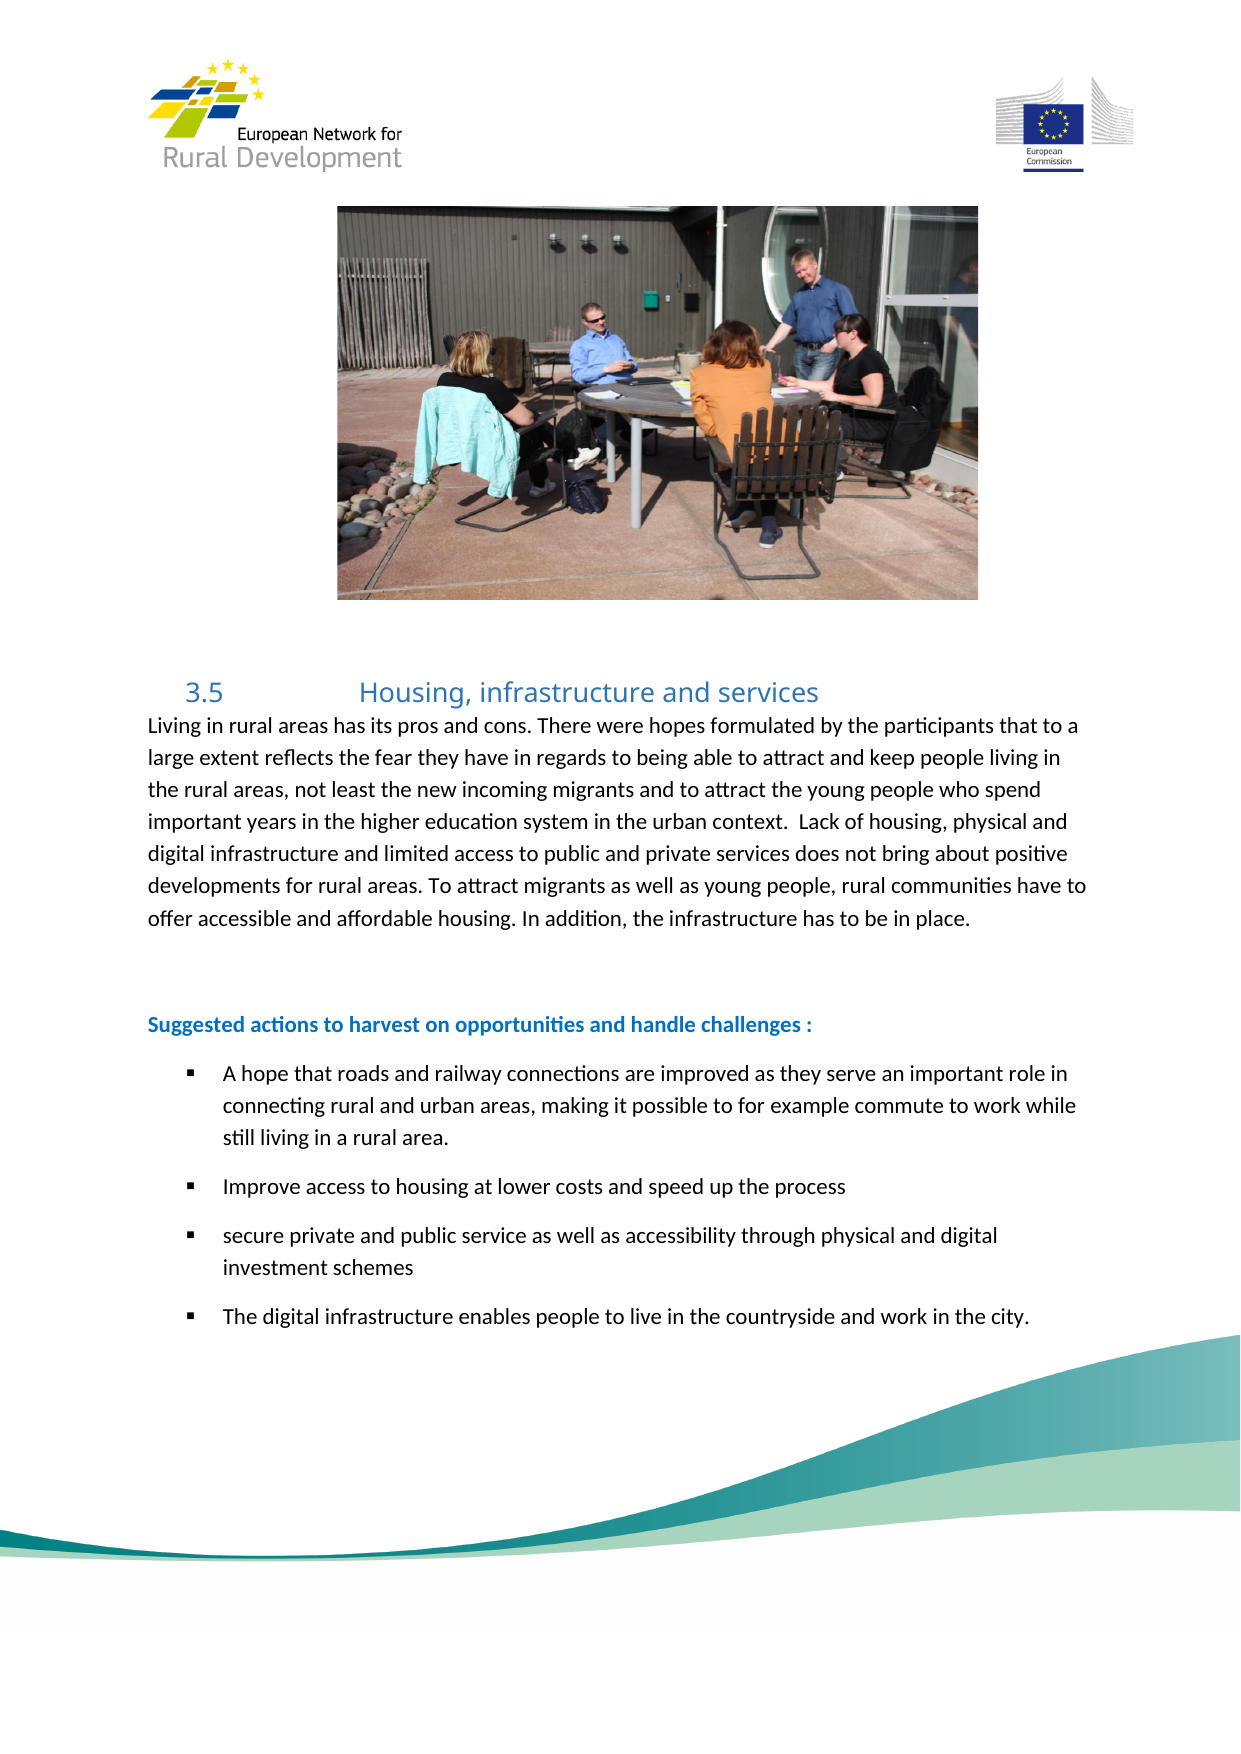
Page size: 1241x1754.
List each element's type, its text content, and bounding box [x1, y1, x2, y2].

text Suggested actions to harvest on opportunities and handle challenges : [148, 1010, 1093, 1038]
list The digital infrastructure enables people to live in the countryside and work in the city. [185, 1302, 1093, 1330]
list secure private and public service as well as accessibility through physical and digital investment schemes [185, 1221, 1093, 1281]
text Living in rural areas has its pros and cons. There were hopes formulated by the participants that to a large extent reflects the fear they have in regards to being able to attract and keep people living in the rural areas, not least the new incoming migrants and to attract the young people who spend important years in the higher education system in the urban context. Lack of housing, physical and digital infrastructure and limited access to public and private services does not bring about positive developments for rural areas. To attract migrants as well as young people, rural communities have to offer accessible and affordable housing. In addition, the infrastructure has to be in place. [148, 711, 1093, 932]
list Housing, infrastructure and services [185, 674, 1093, 711]
list Improve access to housing at lower costs and speed up the process [185, 1172, 1093, 1200]
list A hope that roads and railway connections are improved as they serve an important role in connecting rural and urban areas, making it possible to for example commute to work while still living in a rural area. [185, 1059, 1093, 1151]
